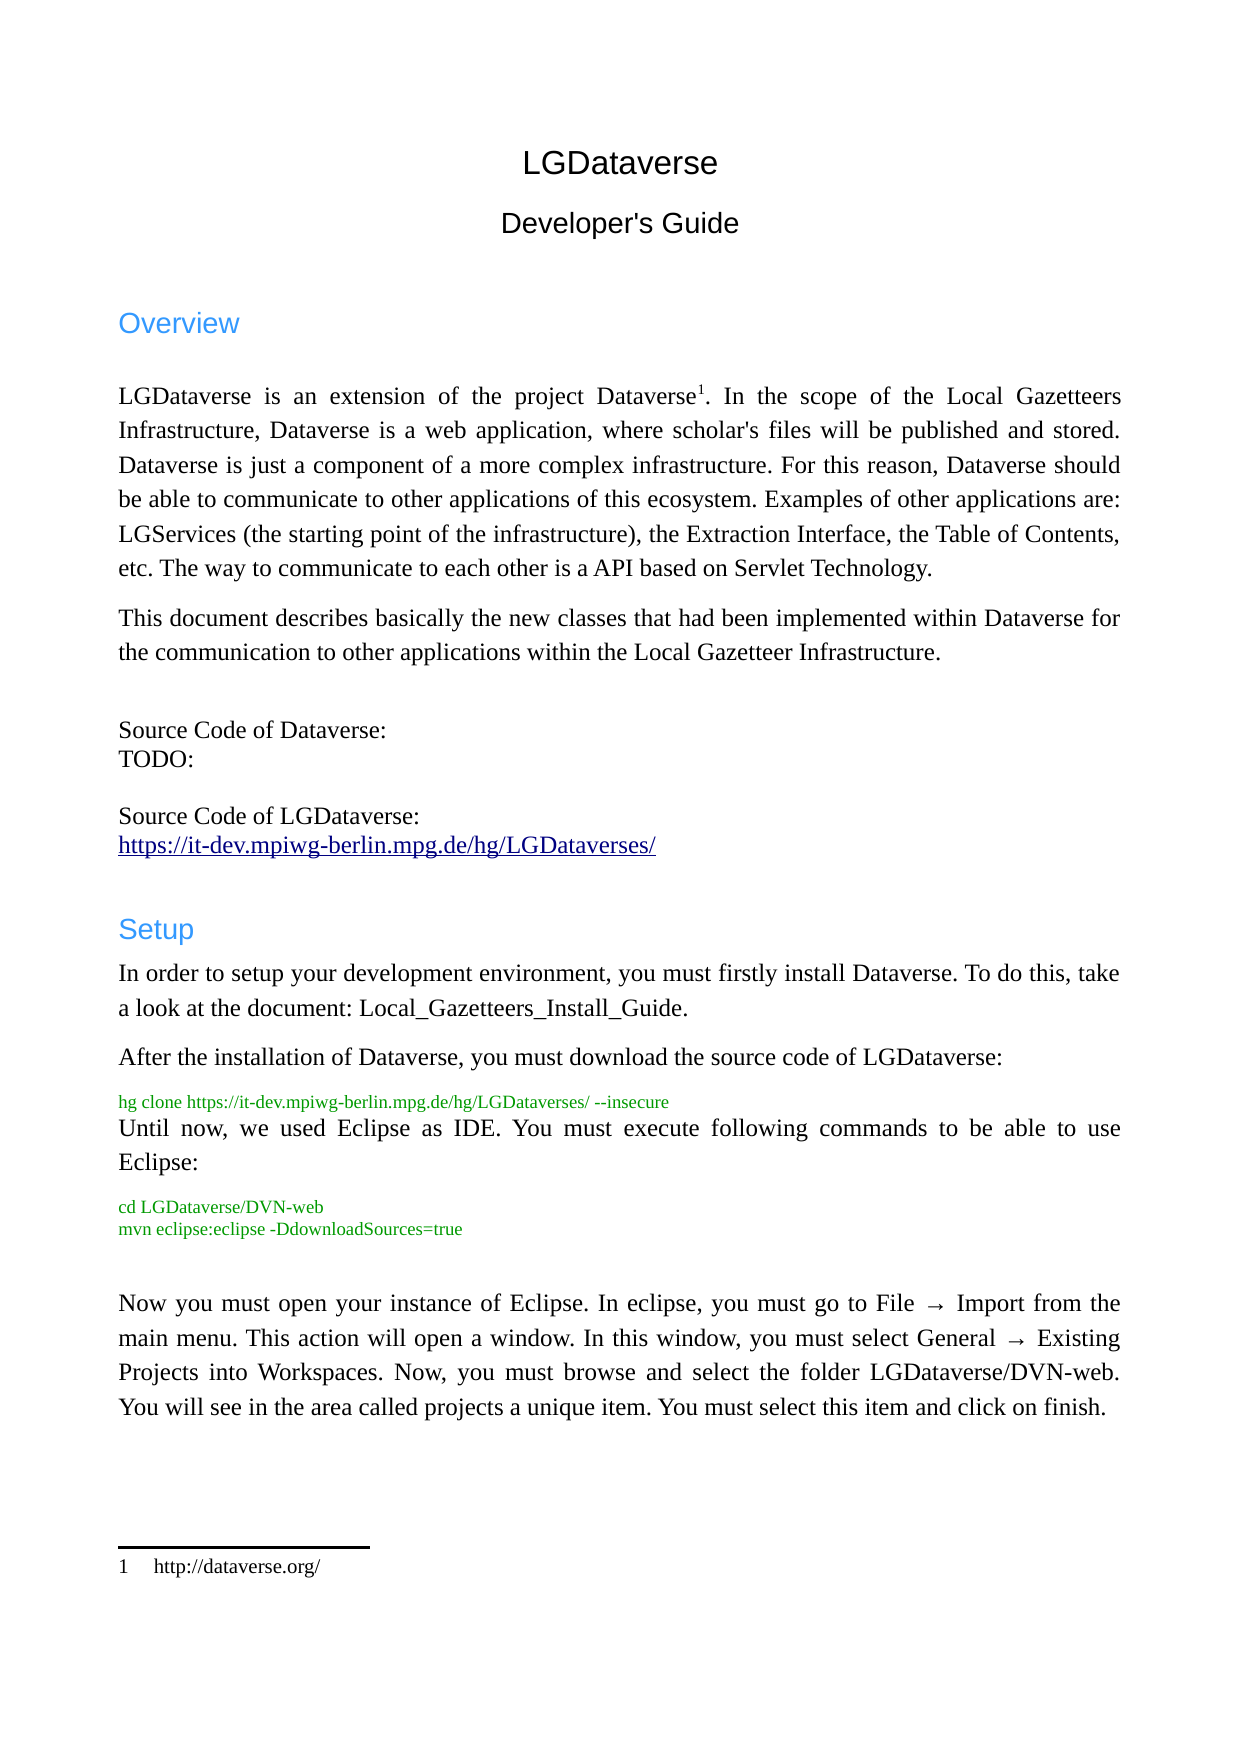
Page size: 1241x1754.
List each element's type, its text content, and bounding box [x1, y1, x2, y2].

subtitle Overview [118, 306, 1122, 340]
subtitle Developer's Guide [118, 207, 1122, 240]
text http://dataverse.org/ [118, 1553, 1122, 1578]
text After the installation of Dataverse, you must download the source code of LGDataverse: [118, 1042, 1122, 1071]
subtitle Setup [118, 912, 1122, 946]
text In order to setup your development environment, you must firstly install Dataverse. To do this, take a look at the document: Local_Gazetteers_Install_Guide. [118, 958, 1122, 1022]
text Until now, we used Eclipse as IDE. You must execute following commands to be able to use Eclipse: [118, 1113, 1122, 1176]
text Source Code of LGDataverse: [118, 801, 1122, 830]
text Now you must open your instance of Eclipse. In eclipse, you must go to File → Import from the main menu. This action will open a window. In this window, you must select General → Existing Projects into Workspaces. Now, you must browse and select the folder LGDataverse/DVN-web. You will see in the area called projects a unique item. You must select this item and click on finish. [118, 1288, 1122, 1421]
text This document describes basically the new classes that had been implemented within Dataverse for the communication to other applications within the Local Gazetteer Infrastructure. [118, 603, 1122, 666]
text mvn eclipse:eclipse -DdownloadSources=true [118, 1218, 1122, 1239]
text Source Code of Dataverse: [118, 715, 1122, 744]
text TODO: [118, 744, 1122, 772]
text cd LGDataverse/DVN-web [118, 1196, 1122, 1218]
text hg clone https://it-dev.mpiwg-berlin.mpg.de/hg/LGDataverses/ --insecure [118, 1091, 1122, 1113]
text https://it-dev.mpiwg-berlin.mpg.de/hg/LGDataverses/ [118, 830, 1122, 859]
title LGDataverse [118, 143, 1122, 182]
text LGDataverse is an extension of the project Dataverse. In the scope of the Local Gazetteers Infrastructure, Dataverse is a web application, where scholar's files will be published and stored. Dataverse is just a component of a more complex infrastructure. For this reason, Dataverse should be able to communicate to other applications of this ecosystem. Examples of other applications are: LGServices (the starting point of the infrastructure), the Extraction Interface, the Table of Contents, etc. The way to communicate to each other is a API based on Servlet Technology. [118, 381, 1122, 582]
